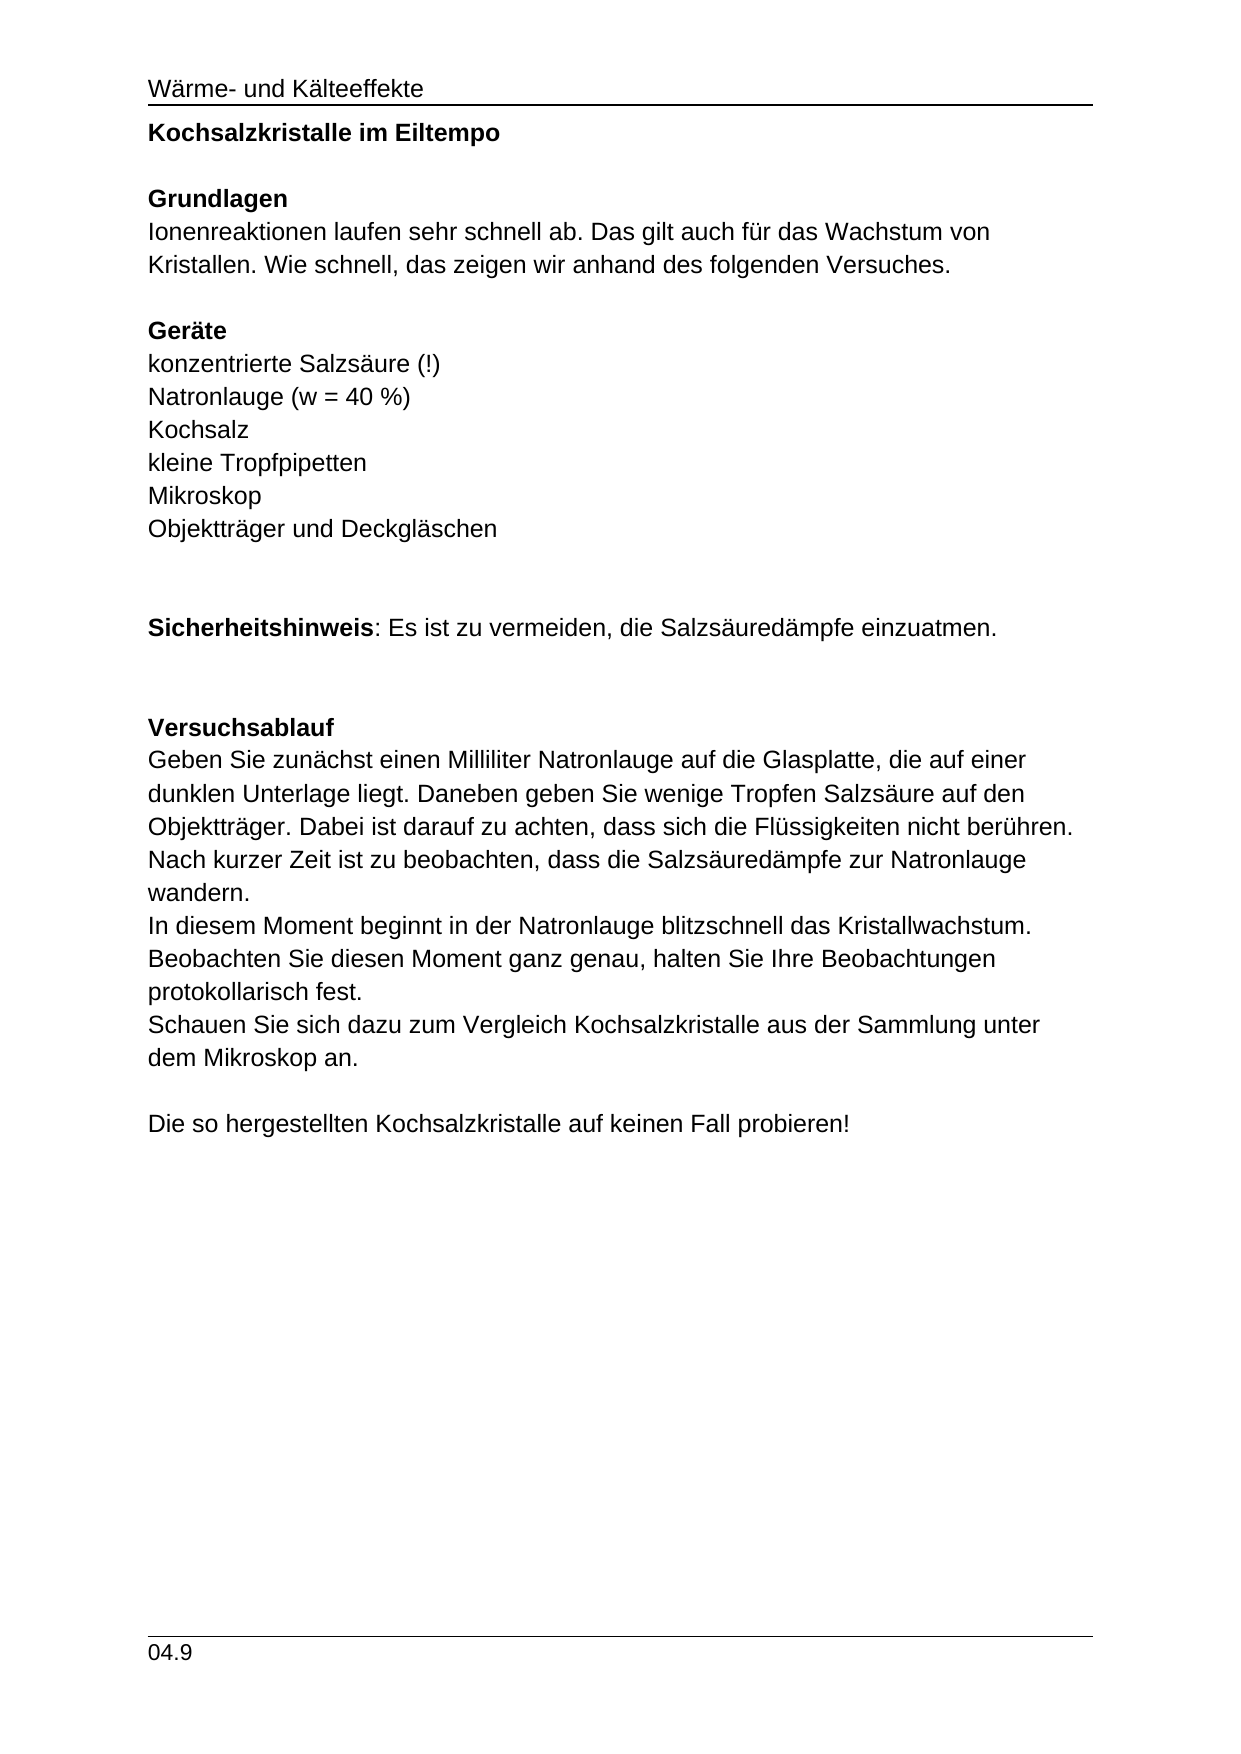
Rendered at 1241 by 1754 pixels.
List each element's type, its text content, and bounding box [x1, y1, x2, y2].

text Natronlauge (w = 40 %) [148, 382, 1093, 411]
text Beobachten Sie diesen Moment ganz genau, halten Sie Ihre Beobachtungen protokollarisch fest. [148, 944, 1093, 1005]
text Versuchsablauf [148, 712, 1093, 741]
text Sicherheitshinweis: Es ist zu vermeiden, die Salzsäuredämpfe einzuatmen. [148, 613, 1093, 642]
text Grundlagen [148, 184, 1093, 213]
text Schauen Sie sich dazu zum Vergleich Kochsalzkristalle aus der Sammlung unter dem Mikroskop an. [148, 1010, 1093, 1071]
text Mikroskop [148, 481, 1093, 510]
text kleine Tropfpipetten [148, 448, 1093, 477]
text Kochsalzkristalle im Eiltempo [148, 118, 1093, 147]
text Geben Sie zunächst einen Milliliter Natronlauge auf die Glasplatte, die auf einer dunklen Unterlage liegt. Daneben geben Sie wenige Tropfen Salzsäure auf den Objektträger. Dabei ist darauf zu achten, dass sich die Flüssigkeiten nicht berühren. Nach kurzer Zeit ist zu beobachten, dass die Salzsäuredämpfe zur Natronlauge wandern. [148, 746, 1093, 906]
text Geräte [148, 316, 1093, 345]
text Die so hergestellten Kochsalzkristalle auf keinen Fall probieren! [148, 1109, 1093, 1137]
text In diesem Moment beginnt in der Natronlauge blitzschnell das Kristallwachstum. [148, 911, 1093, 939]
text Ionenreaktionen laufen sehr schnell ab. Das gilt auch für das Wachstum von Kristallen. Wie schnell, das zeigen wir anhand des folgenden Versuches. [148, 217, 1093, 279]
text Kochsalz [148, 415, 1093, 444]
text Objektträger und Deckgläschen [148, 514, 1093, 543]
text konzentrierte Salzsäure (!) [148, 349, 1093, 378]
